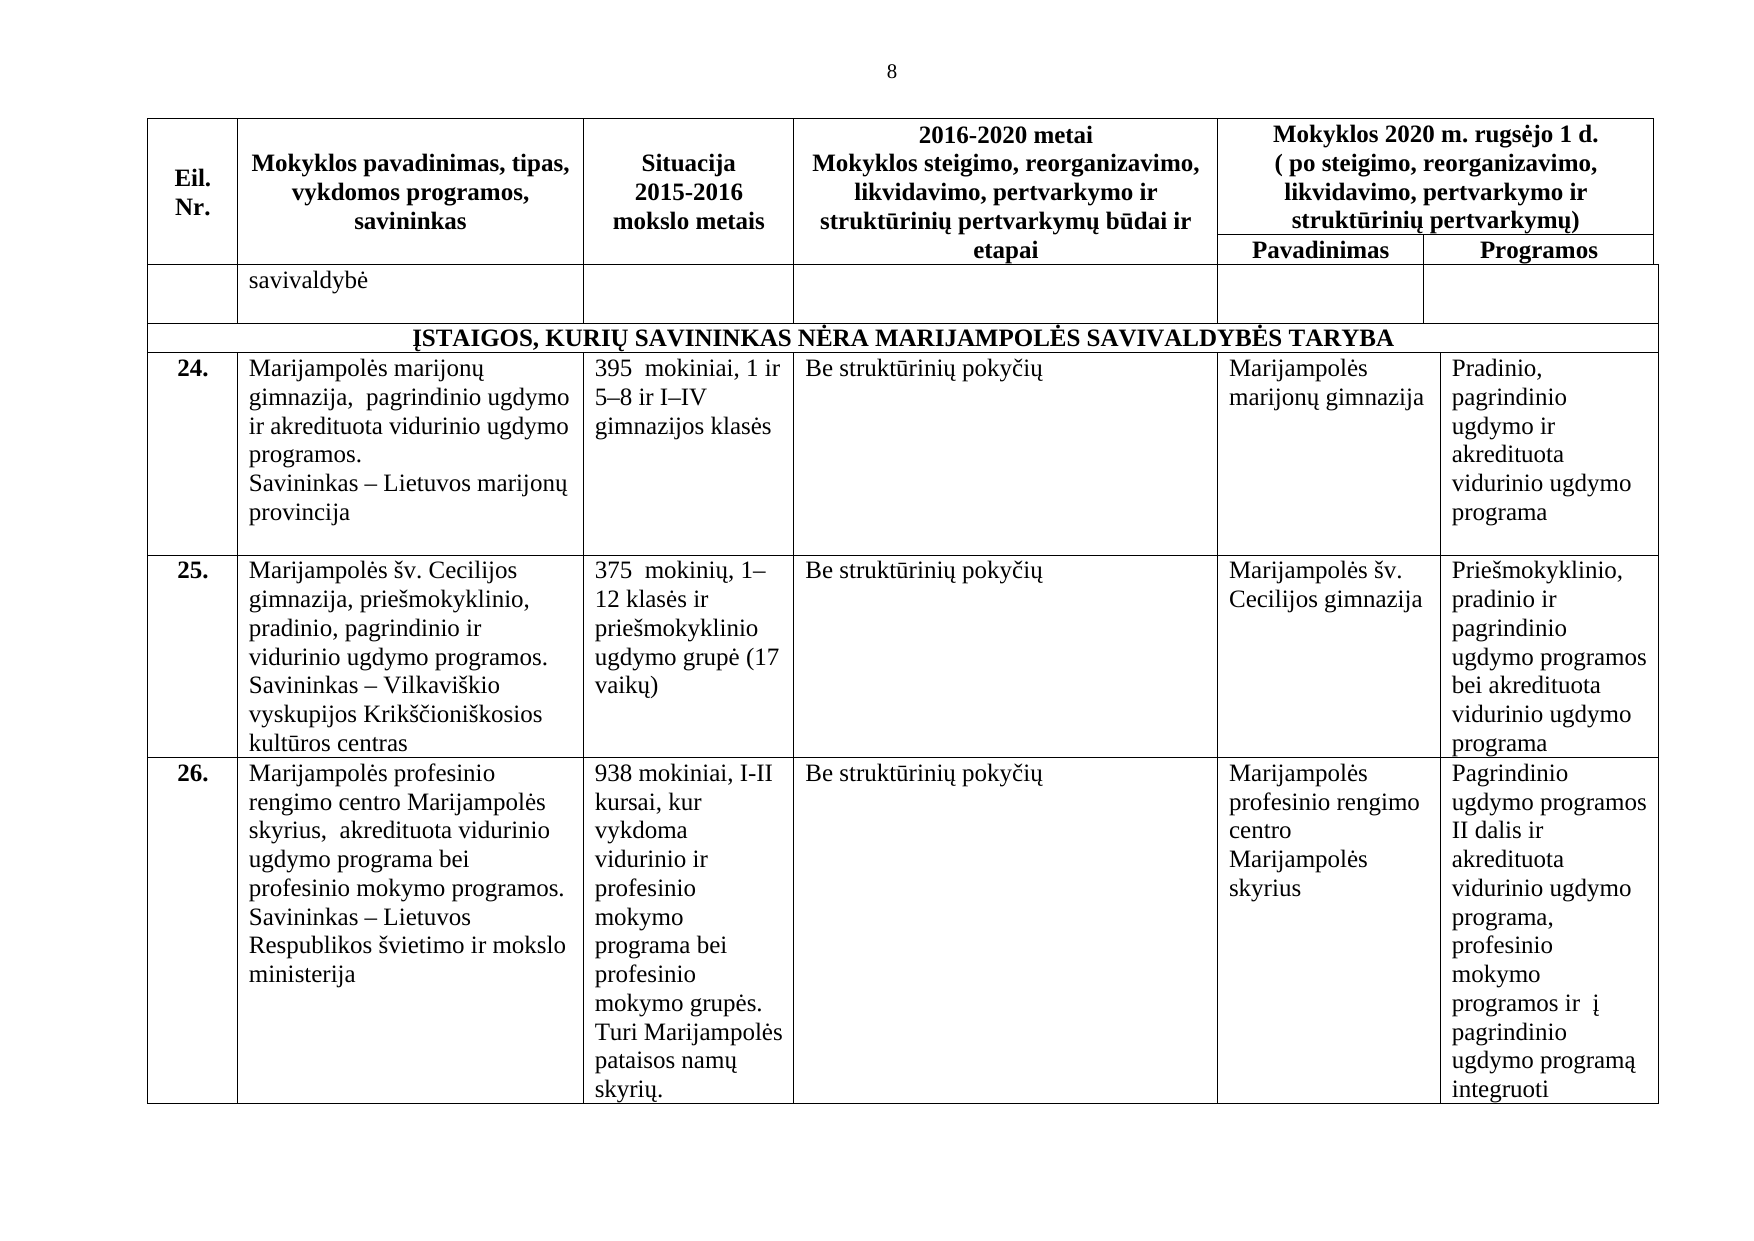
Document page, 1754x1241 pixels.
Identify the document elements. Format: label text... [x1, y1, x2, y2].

table_cell [148, 265, 237, 322]
table_cell Pradinio, pagrindinio ugdymo ir akredituota vidurinio ugdymo programa [1441, 353, 1658, 554]
table_cell savivaldybė [238, 265, 583, 322]
table_cell Be struktūrinių pokyčių [794, 556, 1217, 757]
table_cell 24. [148, 353, 237, 554]
table_cell 938 mokiniai, I-II kursai, kur vykdoma vidurinio ir profesinio mokymo programa bei profesinio mokymo grupės. Turi Marijampolės pataisos namų skyrių. [584, 758, 793, 1103]
table_cell ĮSTAIGOS, KURIŲ SAVININKAS NĖRA MARIJAMPOLĖS SAVIVALDYBĖS TARYBA [148, 324, 1658, 352]
table_cell [584, 265, 793, 322]
table_cell Be struktūrinių pokyčių [794, 758, 1217, 1103]
table_header Situacija 2015-2016 mokslo metais [584, 119, 793, 264]
table_header Mokyklos pavadinimas, tipas, vykdomos programos, savininkas [238, 119, 583, 264]
table_cell Marijampolės marijonų gimnazija [1218, 353, 1440, 554]
table_cell Pavadinimas [1218, 235, 1423, 264]
table_cell 25. [148, 556, 237, 757]
table_cell [794, 265, 1217, 322]
table_cell [1424, 265, 1658, 322]
table_cell Marijampolės šv. Cecilijos gimnazija [1218, 556, 1440, 757]
table_cell Marijampolės šv. Cecilijos gimnazija, priešmokyklinio, pradinio, pagrindinio ir vidurinio ugdymo programos. Savininkas – Vilkaviškio vyskupijos Krikščioniškosios kultūros centras [238, 556, 583, 757]
table_cell [1218, 265, 1423, 322]
table_cell Marijampolės profesinio rengimo centro Marijampolės skyrius, akredituota vidurinio ugdymo programa bei profesinio mokymo programos. Savininkas – Lietuvos Respublikos švietimo ir mokslo ministerija [238, 758, 583, 1103]
table_cell Pagrindinio ugdymo programos II dalis ir akredituota vidurinio ugdymo programa, profesinio mokymo programos ir į pagrindinio ugdymo programą integruoti [1441, 758, 1658, 1103]
table_header Mokyklos 2020 m. rugsėjo 1 d. ( po steigimo, reorganizavimo, likvidavimo, pertvarkymo ir struktūrinių pertvarkymų) [1218, 119, 1653, 234]
table_header Eil. Nr. [148, 119, 237, 264]
table_cell 375 mokinių, 1–12 klasės ir priešmokyklinio ugdymo grupė (17 vaikų) [584, 556, 793, 757]
table_cell Priešmokyklinio, pradinio ir pagrindinio ugdymo programos bei akredituota vidurinio ugdymo programa [1441, 556, 1658, 757]
table_cell 395 mokiniai, 1 ir 5–8 ir I–IV gimnazijos klasės [584, 353, 793, 554]
table_header 2016-2020 metai Mokyklos steigimo, reorganizavimo, likvidavimo, pertvarkymo ir struktūrinių pertvarkymų būdai ir etapai [794, 119, 1217, 264]
table_cell Marijampolės profesinio rengimo centro Marijampolės skyrius [1218, 758, 1440, 1103]
table_cell Programos [1424, 235, 1653, 264]
table_cell Be struktūrinių pokyčių [794, 353, 1217, 554]
table_cell Marijampolės marijonų gimnazija, pagrindinio ugdymo ir akredituota vidurinio ugdymo programos. Savininkas – Lietuvos marijonų provincija [238, 353, 583, 554]
table_header [1654, 118, 1659, 234]
table_cell [1654, 234, 1659, 264]
table_cell 26. [148, 758, 237, 1103]
